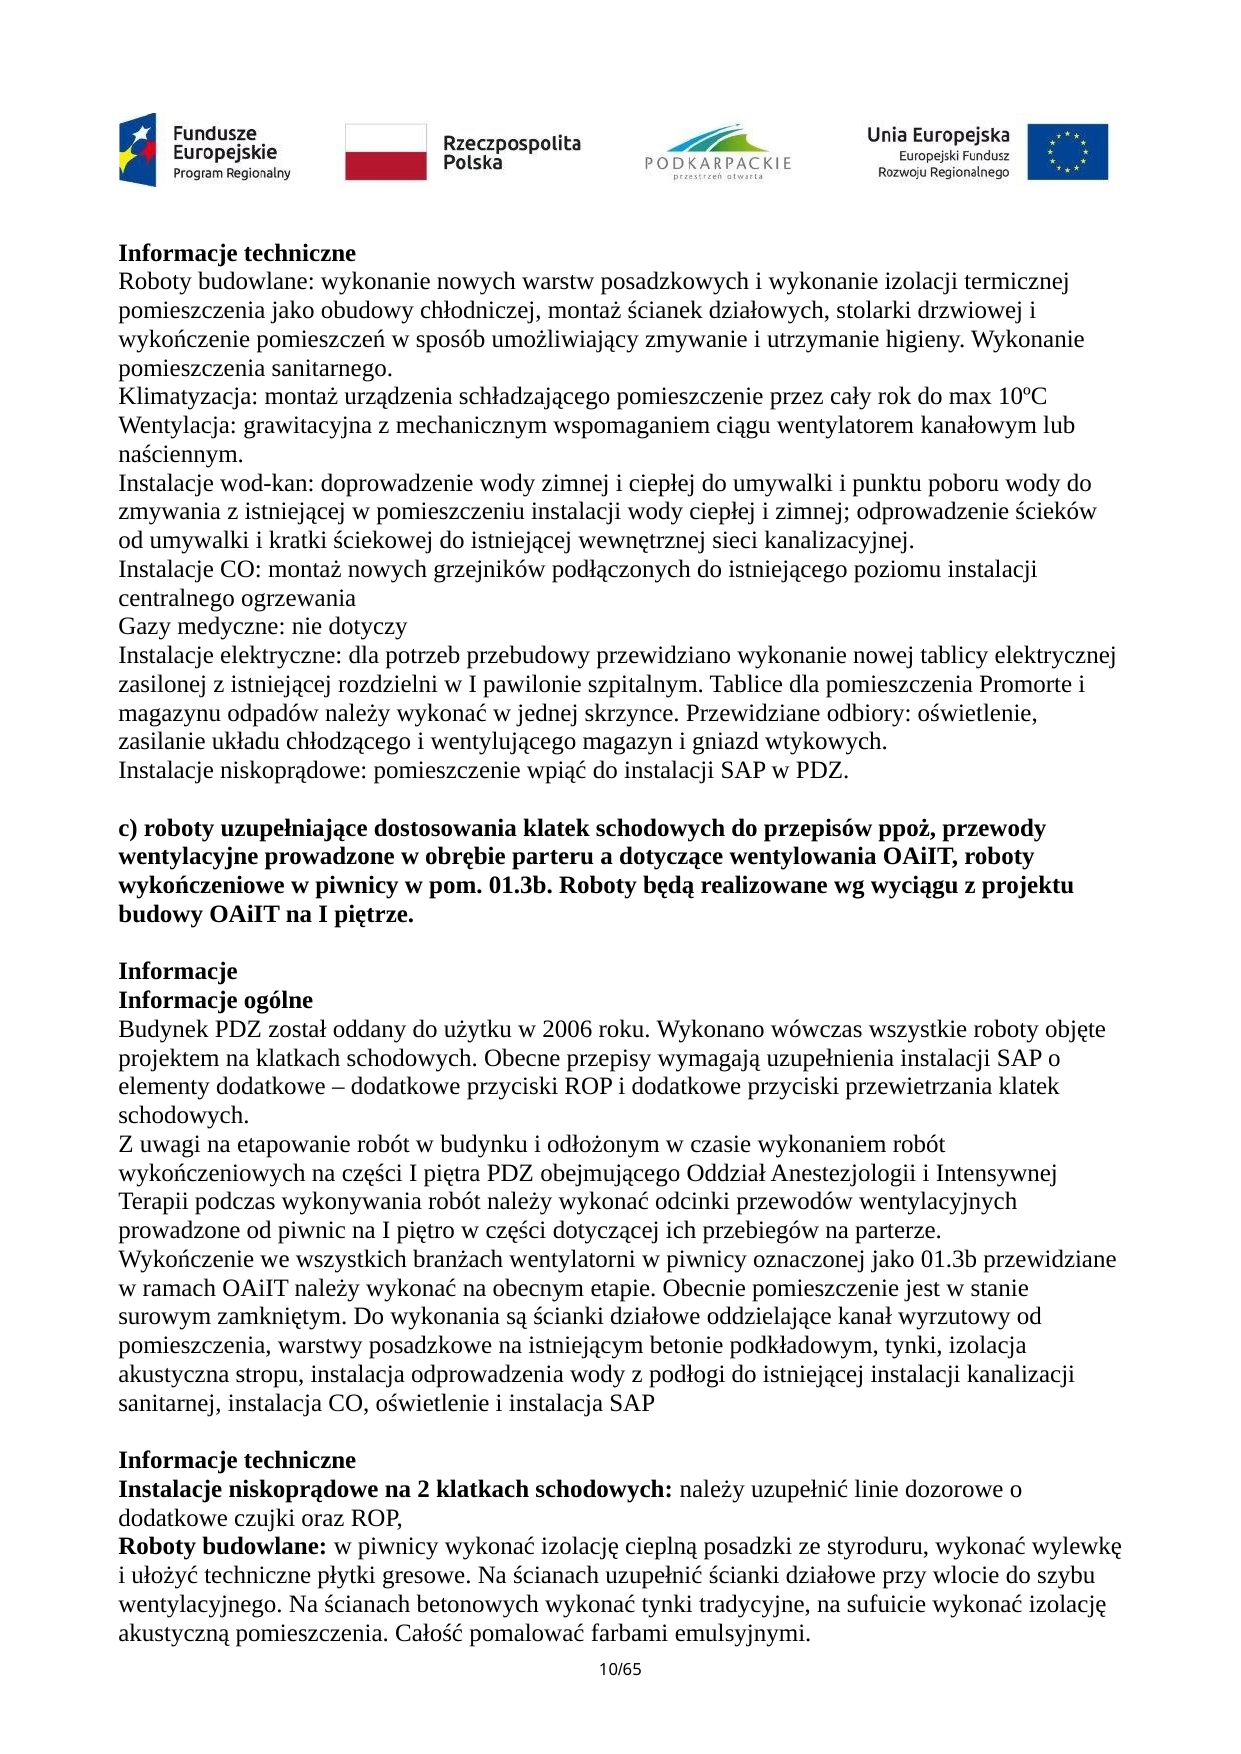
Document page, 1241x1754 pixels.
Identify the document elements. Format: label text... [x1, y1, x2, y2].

text Roboty budowlane: w piwnicy wykonać izolację cieplną posadzki ze styroduru, wykonać wylewkę i ułożyć techniczne płytki gresowe. Na ścianach uzupełnić ścianki działowe przy wlocie do szybu wentylacyjnego. Na ścianach betonowych wykonać tynki tradycyjne, na sufuicie wykonać izolację akustyczną pomieszczenia. Całość pomalować farbami emulsyjnymi. [118, 1531, 1122, 1646]
text Informacje ogólne [118, 985, 1122, 1014]
text Instalacje niskoprądowe na 2 klatkach schodowych: należy uzupełnić linie dozorowe o dodatkowe czujki oraz ROP, [118, 1474, 1122, 1531]
text Informacje techniczne [118, 1445, 1122, 1474]
text Gazy medyczne: nie dotyczy [118, 611, 1122, 640]
text Informacje techniczne [118, 238, 1122, 266]
text Instalacje elektryczne: dla potrzeb przebudowy przewidziano wykonanie nowej tablicy elektrycznej zasilonej z istniejącej rozdzielni w I pawilonie szpitalnym. Tablice dla pomieszczenia Promorte i magazynu odpadów należy wykonać w jednej skrzynce. Przewidziane odbiory: oświetlenie, zasilanie układu chłodzącego i wentylującego magazyn i gniazd wtykowych. [118, 640, 1122, 755]
text Klimatyzacja: montaż urządzenia schładzającego pomieszczenie przez cały rok do max 10ºC [118, 381, 1122, 410]
text Instalacje wod-kan: doprowadzenie wody zimnej i ciepłej do umywalki i punktu poboru wody do zmywania z istniejącej w pomieszczeniu instalacji wody ciepłej i zimnej; odprowadzenie ścieków od umywalki i kratki ściekowej do istniejącej wewnętrznej sieci kanalizacyjnej. [118, 468, 1122, 554]
text Instalacje niskoprądowe: pomieszczenie wpiąć do instalacji SAP w PDZ. [118, 755, 1122, 784]
picture [119, 113, 1117, 192]
text Wentylacja: grawitacyjna z mechanicznym wspomaganiem ciągu wentylatorem kanałowym lub naściennym. [118, 410, 1122, 468]
text Instalacje CO: montaż nowych grzejników podłączonych do istniejącego poziomu instalacji centralnego ogrzewania [118, 554, 1122, 611]
text Roboty budowlane: wykonanie nowych warstw posadzkowych i wykonanie izolacji termicznej pomieszczenia jako obudowy chłodniczej, montaż ścianek działowych, stolarki drzwiowej i wykończenie pomieszczeń w sposób umożliwiający zmywanie i utrzymanie higieny. Wykonanie pomieszczenia sanitarnego. [118, 266, 1122, 381]
text Informacje [118, 956, 1122, 985]
text c) roboty uzupełniające dostosowania klatek schodowych do przepisów ppoż, przewody wentylacyjne prowadzone w obrębie parteru a dotyczące wentylowania OAiIT, roboty wykończeniowe w piwnicy w pom. 01.3b. Roboty będą realizowane wg wyciągu z projektu budowy OAiIT na I piętrze. [118, 813, 1122, 928]
text Budynek PDZ został oddany do użytku w 2006 roku. Wykonano wówczas wszystkie roboty objęte projektem na klatkach schodowych. Obecne przepisy wymagają uzupełnienia instalacji SAP o elementy dodatkowe – dodatkowe przyciski ROP i dodatkowe przyciski przewietrzania klatek schodowych. [118, 1014, 1122, 1129]
text Z uwagi na etapowanie robót w budynku i odłożonym w czasie wykonaniem robót wykończeniowych na części I piętra PDZ obejmującego Oddział Anestezjologii i Intensywnej Terapii podczas wykonywania robót należy wykonać odcinki przewodów wentylacyjnych prowadzone od piwnic na I piętro w części dotyczącej ich przebiegów na parterze. [118, 1129, 1122, 1244]
text Wykończenie we wszystkich branżach wentylatorni w piwnicy oznaczonej jako 01.3b przewidziane w ramach OAiIT należy wykonać na obecnym etapie. Obecnie pomieszczenie jest w stanie surowym zamkniętym. Do wykonania są ścianki działowe oddzielające kanał wyrzutowy od pomieszczenia, warstwy posadzkowe na istniejącym betonie podkładowym, tynki, izolacja akustyczna stropu, instalacja odprowadzenia wody z podłogi do istniejącej instalacji kanalizacji sanitarnej, instalacja CO, oświetlenie i instalacja SAP [118, 1244, 1122, 1416]
